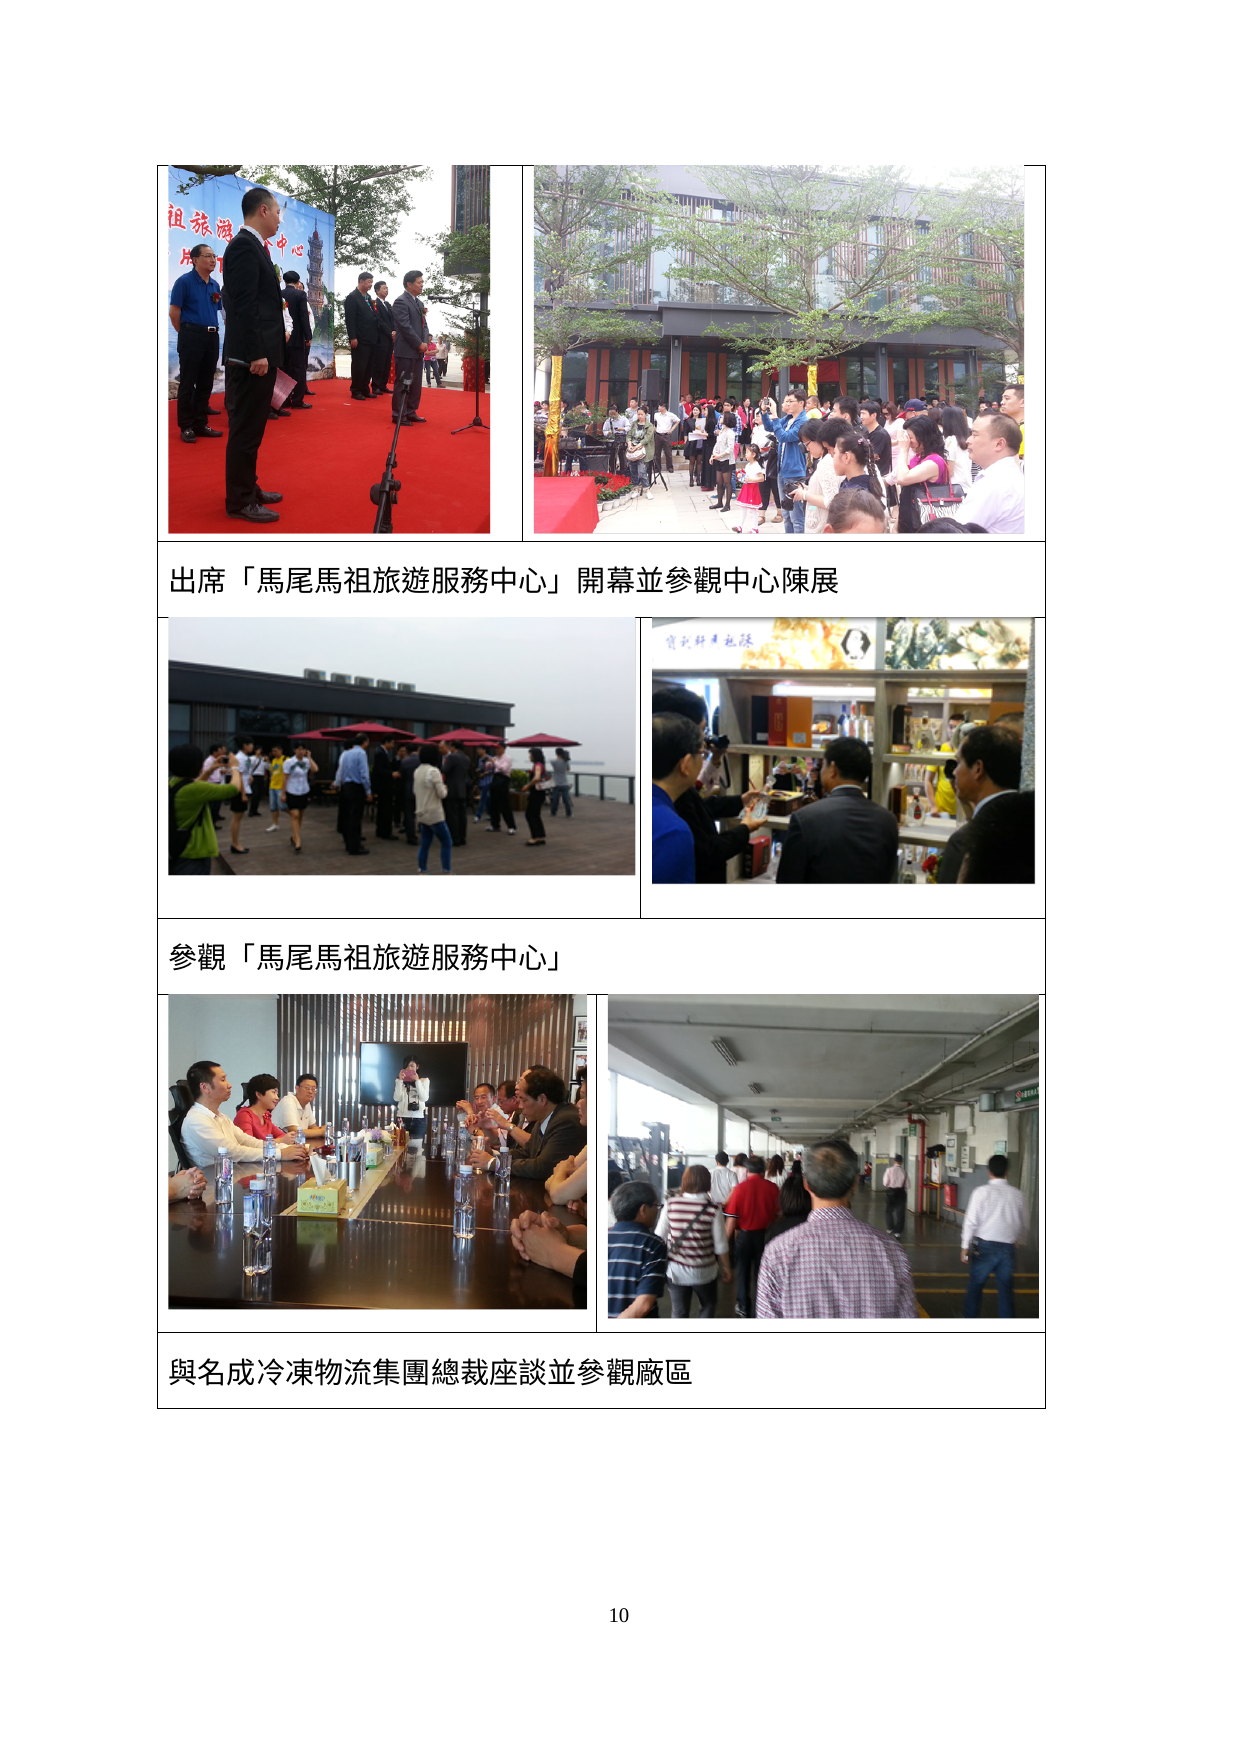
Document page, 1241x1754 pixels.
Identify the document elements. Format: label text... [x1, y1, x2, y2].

table_cell [158, 618, 640, 918]
table_cell 參觀「馬尾馬祖旅遊服務中心」 [158, 919, 1045, 994]
table_cell [158, 166, 522, 541]
table_cell [523, 166, 1045, 541]
picture [533, 165, 1025, 534]
table_cell [641, 618, 1045, 918]
table_cell [597, 995, 1045, 1332]
table_cell 與名成冷凍物流集團總裁座談並參觀廠區 [158, 1333, 1045, 1408]
picture [652, 617, 1038, 887]
table_cell [158, 995, 596, 1332]
picture [168, 617, 638, 879]
table_cell 出席「馬尾馬祖旅遊服務中心」開幕並參觀中心陳展 [158, 542, 1045, 617]
picture [168, 165, 491, 534]
picture [168, 994, 588, 1310]
picture [607, 994, 1039, 1319]
